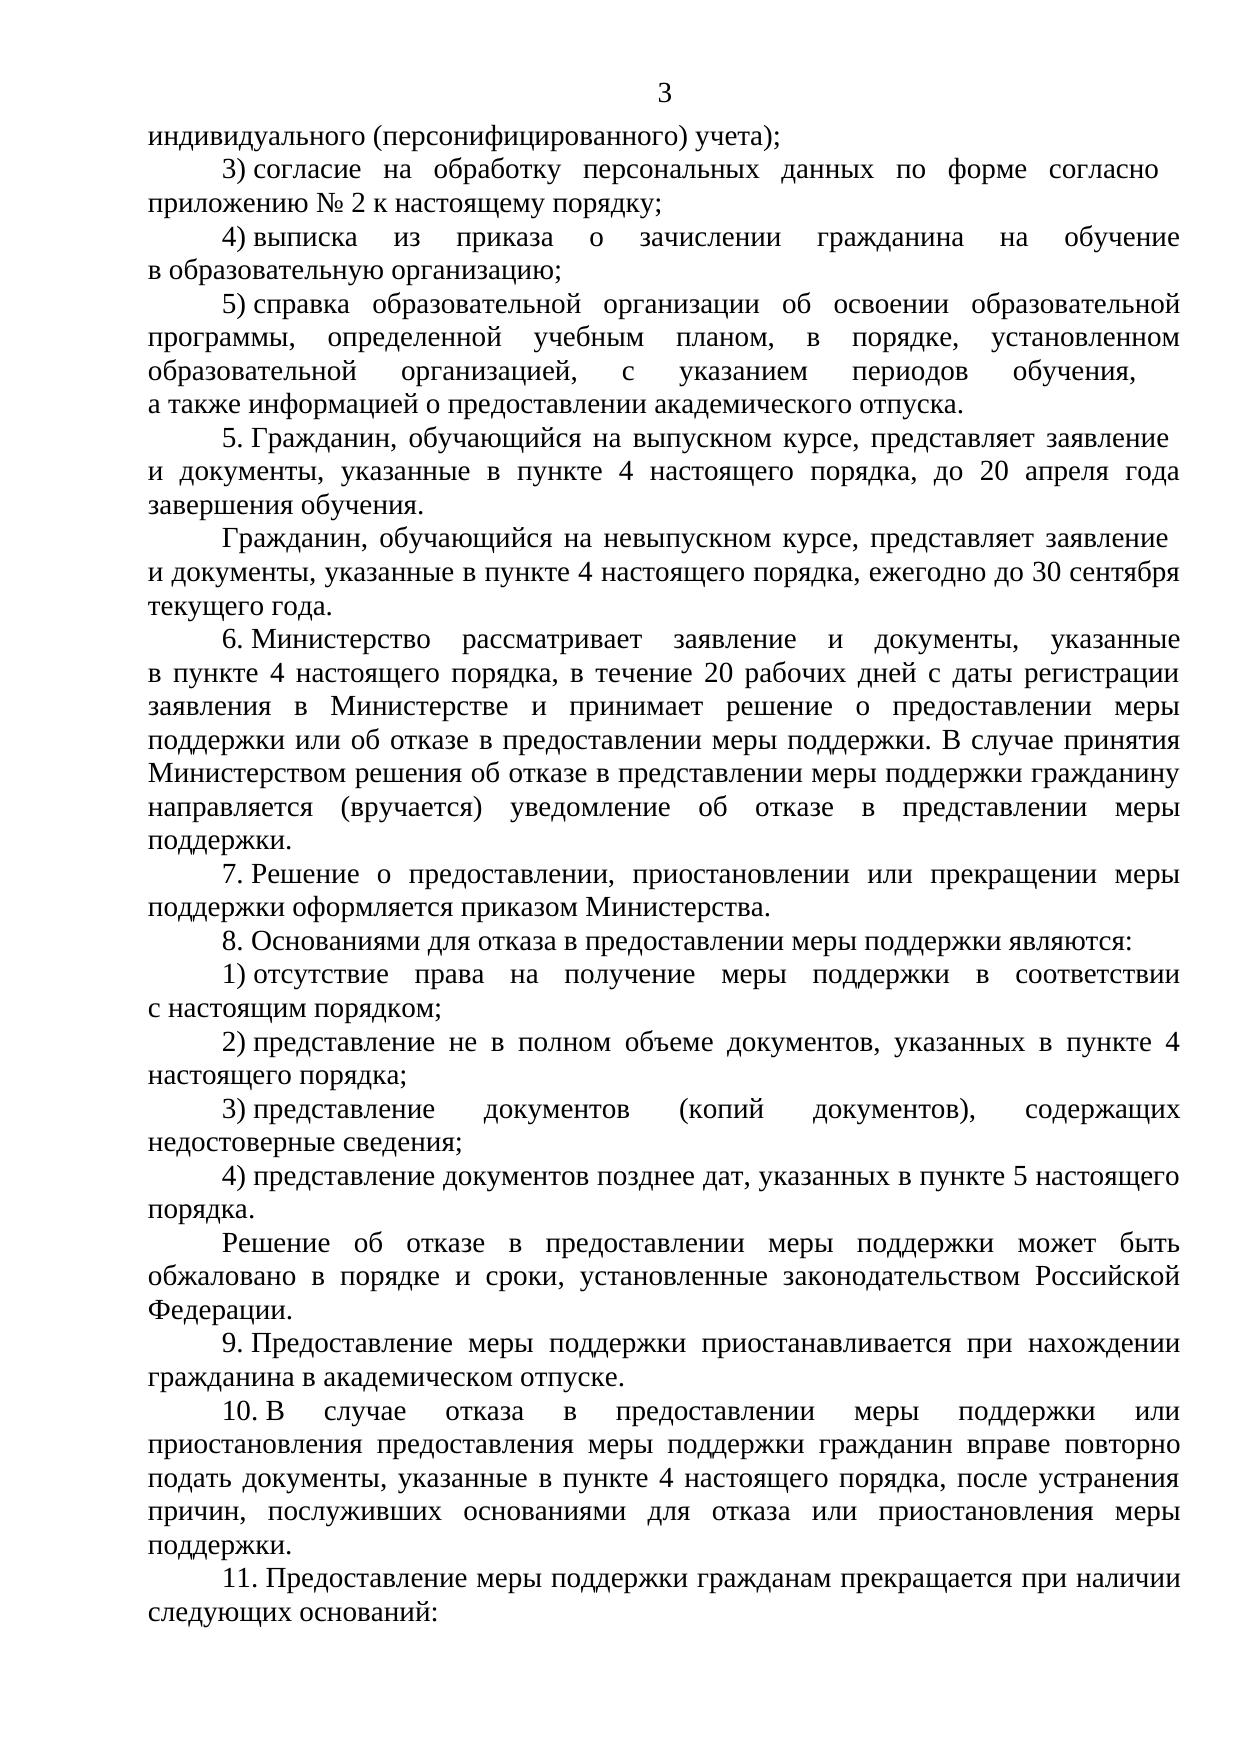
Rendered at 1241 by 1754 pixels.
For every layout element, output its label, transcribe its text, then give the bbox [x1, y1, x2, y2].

text Решение об отказе в предоставлении меры поддержки может быть обжаловано в порядке и сроки, установленные законодательством Российской Федерации. [148, 1225, 1181, 1326]
text 5) справка образовательной организации об освоении образовательной программы, определенной учебным планом, в порядке, установленном образовательной организацией, с указанием периодов обучения, а также информацией о предоставлении академического отпуска. [148, 286, 1181, 420]
text Гражданин, обучающийся на невыпускном курсе, представляет заявление и документы, указанные в пункте 4 настоящего порядка, ежегодно до 30 сентября текущего года. [148, 521, 1181, 621]
text 4) представление документов позднее дат, указанных в пункте 5 настоящего порядка. [148, 1158, 1181, 1225]
text индивидуального (персонифицированного) учета); [148, 118, 1181, 152]
text 7. Решение о предоставлении, приостановлении или прекращении меры поддержки оформляется приказом Министерства. [148, 856, 1181, 923]
text 3) согласие на обработку персональных данных по форме согласно приложению № 2 к настоящему порядку; [148, 152, 1181, 219]
text 1) отсутствие права на получение меры поддержки в соответствии с настоящим порядком; [148, 957, 1181, 1024]
text 9. Предоставление меры поддержки приостанавливается при нахождении гражданина в академическом отпуске. [148, 1326, 1181, 1393]
text 4) выписка из приказа о зачислении гражданина на обучение в образовательную организацию; [148, 219, 1181, 286]
text 6. Министерство рассматривает заявление и документы, указанные в пункте 4 настоящего порядка, в течение 20 рабочих дней с даты регистрации заявления в Министерстве и принимает решение о предоставлении меры поддержки или об отказе в предоставлении меры поддержки. В случае принятия Министерством решения об отказе в представлении меры поддержки гражданину направляется (вручается) уведомление об отказе в представлении меры поддержки. [148, 621, 1181, 856]
text 10. В случае отказа в предоставлении меры поддержки или приостановления предоставления меры поддержки гражданин вправе повторно подать документы, указанные в пункте 4 настоящего порядка, после устранения причин, послуживших основаниями для отказа или приостановления меры поддержки. [148, 1393, 1181, 1560]
text 11. Предоставление меры поддержки гражданам прекращается при наличии следующих оснований: [148, 1560, 1181, 1627]
text 5. Гражданин, обучающийся на выпускном курсе, представляет заявление и документы, указанные в пункте 4 настоящего порядка, до 20 апреля года завершения обучения. [148, 420, 1181, 521]
text 8. Основаниями для отказа в предоставлении меры поддержки являются: [148, 923, 1181, 957]
text 3) представление документов (копий документов), содержащих недостоверные сведения; [148, 1091, 1181, 1158]
text 2) представление не в полном объеме документов, указанных в пункте 4 настоящего порядка; [148, 1024, 1181, 1091]
